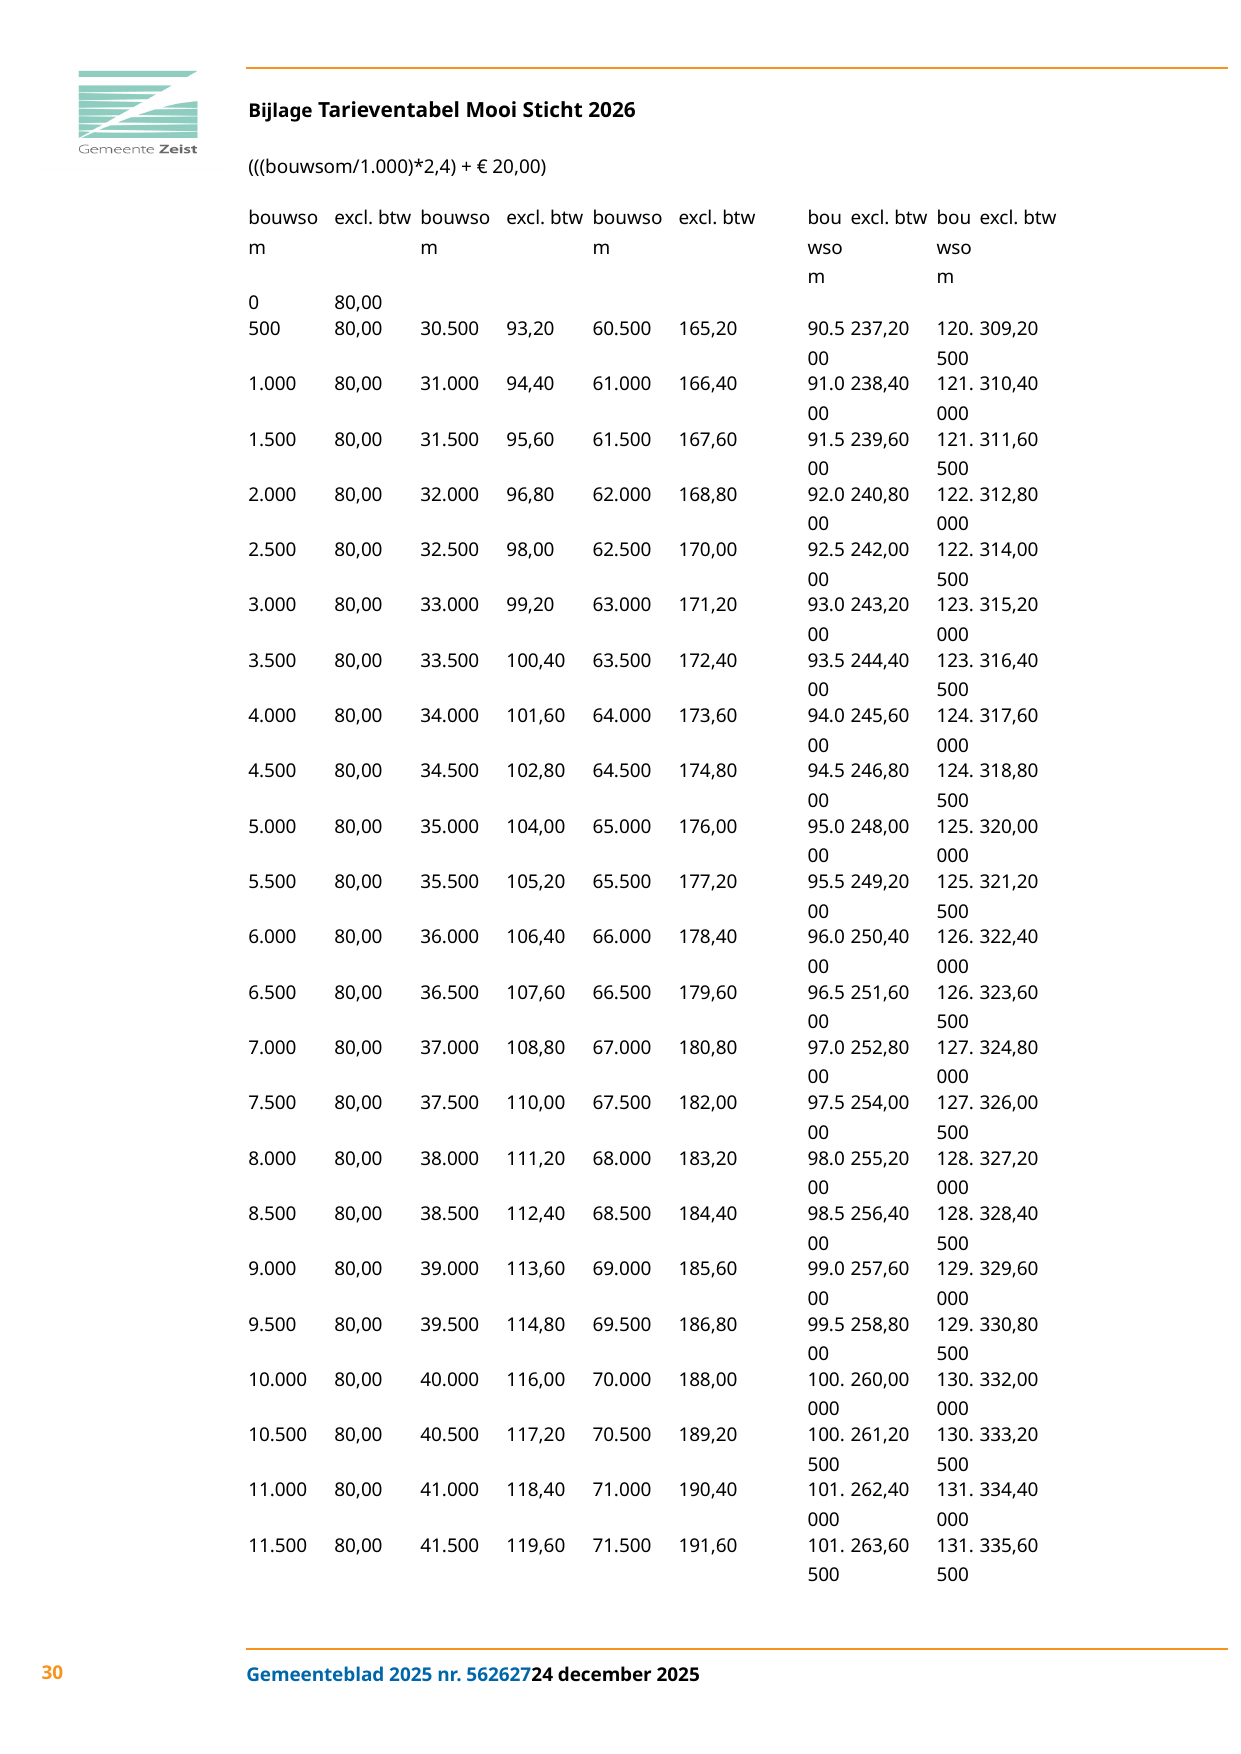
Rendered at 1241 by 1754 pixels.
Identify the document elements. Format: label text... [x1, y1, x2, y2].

table_cell 101.500 [807, 1532, 850, 1587]
table_cell 99.000 [807, 1255, 850, 1311]
table_cell 237,20 [850, 315, 936, 370]
table_cell 261,20 [850, 1421, 936, 1477]
table_cell 80,00 [334, 1255, 420, 1311]
table_cell 320,00 [979, 813, 1152, 868]
table_cell 321,20 [979, 868, 1152, 923]
table_header [850, 153, 936, 179]
table_cell 326,00 [979, 1090, 1152, 1145]
table_cell 129.500 [936, 1311, 979, 1366]
table_cell 182,00 [678, 1090, 807, 1145]
table_cell 256,40 [850, 1200, 936, 1255]
table_cell 174,80 [678, 758, 807, 813]
table_cell excl. btw [979, 205, 1152, 289]
table_cell [936, 289, 979, 315]
table_cell 9.500 [248, 1311, 334, 1366]
table_cell 238,40 [850, 370, 936, 426]
table_cell 80,00 [334, 702, 420, 758]
table_cell 312,80 [979, 481, 1152, 536]
table_cell 126.500 [936, 979, 979, 1034]
table_cell [979, 179, 1152, 204]
table_cell 62.500 [592, 536, 678, 592]
table_cell 120.500 [936, 315, 979, 370]
table_cell 168,80 [678, 481, 807, 536]
table_cell 98.500 [807, 1200, 850, 1255]
table_cell 69.500 [592, 1311, 678, 1366]
table_cell 185,60 [678, 1255, 807, 1311]
table_cell 0 [248, 289, 334, 315]
table_cell 35.000 [420, 813, 506, 868]
table_cell 63.500 [592, 647, 678, 702]
table_cell 65.000 [592, 813, 678, 868]
table_cell 8.000 [248, 1145, 334, 1200]
table_cell 62.000 [592, 481, 678, 536]
table_cell 245,60 [850, 702, 936, 758]
table_cell 33.000 [420, 592, 506, 647]
table_cell 316,40 [979, 647, 1152, 702]
table_cell 61.000 [592, 370, 678, 426]
table_cell 70.000 [592, 1366, 678, 1421]
table_cell 80,00 [334, 1200, 420, 1255]
table_cell 180,80 [678, 1034, 807, 1089]
table_cell 178,40 [678, 924, 807, 979]
table_cell 80,00 [334, 481, 420, 536]
text Bijlage Tarieventabel Mooi Sticht 2026 [248, 95, 1152, 123]
table_cell [248, 179, 334, 204]
table_cell 80,00 [334, 758, 420, 813]
table_cell 67.000 [592, 1034, 678, 1089]
table_cell 93.500 [807, 647, 850, 702]
table_cell [334, 179, 420, 204]
table_cell 191,60 [678, 1532, 807, 1587]
table_cell 34.500 [420, 758, 506, 813]
table_cell 309,20 [979, 315, 1152, 370]
table_cell [678, 179, 807, 204]
table_cell 97.500 [807, 1090, 850, 1145]
table_cell 99.500 [807, 1311, 850, 1366]
table_cell 96.000 [807, 924, 850, 979]
table_cell 60.500 [592, 315, 678, 370]
table_cell [506, 289, 592, 315]
table_cell 124.500 [936, 758, 979, 813]
table_cell 80,00 [334, 1532, 420, 1587]
table_cell 97.000 [807, 1034, 850, 1089]
table_cell 184,40 [678, 1200, 807, 1255]
table_cell 105,20 [506, 868, 592, 923]
table_header [678, 153, 807, 179]
table_cell 9.000 [248, 1255, 334, 1311]
table_cell 125.000 [936, 813, 979, 868]
table_cell 186,80 [678, 1311, 807, 1366]
table_cell 80,00 [334, 1421, 420, 1477]
table_cell excl. btw [850, 205, 936, 289]
table_cell 36.500 [420, 979, 506, 1034]
table_cell bouwsom [420, 205, 506, 289]
table_cell 98,00 [506, 536, 592, 592]
table_cell 250,40 [850, 924, 936, 979]
table_cell 172,40 [678, 647, 807, 702]
table_cell 173,60 [678, 702, 807, 758]
table_cell 5.000 [248, 813, 334, 868]
table_cell 40.500 [420, 1421, 506, 1477]
table_cell 4.000 [248, 702, 334, 758]
table_header [979, 153, 1152, 179]
table_cell 333,20 [979, 1421, 1152, 1477]
table_cell bouwsom [248, 205, 334, 289]
table_cell 80,00 [334, 813, 420, 868]
table_cell 94.000 [807, 702, 850, 758]
table_cell 167,60 [678, 426, 807, 481]
table_cell 1.500 [248, 426, 334, 481]
table_cell 80,00 [334, 289, 420, 315]
table_cell 128.000 [936, 1145, 979, 1200]
table_cell 91.000 [807, 370, 850, 426]
table_cell 90.500 [807, 315, 850, 370]
table_cell 335,60 [979, 1532, 1152, 1587]
table_cell 80,00 [334, 1477, 420, 1532]
table_cell 251,60 [850, 979, 936, 1034]
table_cell 80,00 [334, 1034, 420, 1089]
table_cell 2.000 [248, 481, 334, 536]
table_cell 311,60 [979, 426, 1152, 481]
table_cell 244,40 [850, 647, 936, 702]
table_cell 106,40 [506, 924, 592, 979]
table_cell 80,00 [334, 868, 420, 923]
table_cell 80,00 [334, 1145, 420, 1200]
table_cell 41.000 [420, 1477, 506, 1532]
table_cell 258,80 [850, 1311, 936, 1366]
table_cell 255,20 [850, 1145, 936, 1200]
table_cell 314,00 [979, 536, 1152, 592]
table_cell 254,00 [850, 1090, 936, 1145]
table_cell 318,80 [979, 758, 1152, 813]
table_cell 119,60 [506, 1532, 592, 1587]
table_cell 317,60 [979, 702, 1152, 758]
table_cell 128.500 [936, 1200, 979, 1255]
table_cell 327,20 [979, 1145, 1152, 1200]
table_cell 3.500 [248, 647, 334, 702]
table_cell 66.500 [592, 979, 678, 1034]
table_cell 252,80 [850, 1034, 936, 1089]
table_cell 328,40 [979, 1200, 1152, 1255]
table_cell 100.500 [807, 1421, 850, 1477]
table_cell 130.000 [936, 1366, 979, 1421]
table_cell 118,40 [506, 1477, 592, 1532]
table_cell bouwsom [807, 205, 850, 289]
table_cell 92.500 [807, 536, 850, 592]
table_cell 315,20 [979, 592, 1152, 647]
table_cell 38.500 [420, 1200, 506, 1255]
table_cell 71.500 [592, 1532, 678, 1587]
table_cell [420, 289, 506, 315]
table_cell bouwsom [936, 205, 979, 289]
table_cell [592, 179, 678, 204]
table_cell [850, 179, 936, 204]
table_cell 63.000 [592, 592, 678, 647]
table_cell 64.500 [592, 758, 678, 813]
table_cell 7.500 [248, 1090, 334, 1145]
table_cell 33.500 [420, 647, 506, 702]
table_cell 262,40 [850, 1477, 936, 1532]
table_cell 166,40 [678, 370, 807, 426]
table_cell 122.500 [936, 536, 979, 592]
table_cell 80,00 [334, 315, 420, 370]
table_cell [807, 289, 850, 315]
table_cell 80,00 [334, 1090, 420, 1145]
table_cell 68.000 [592, 1145, 678, 1200]
table_cell 310,40 [979, 370, 1152, 426]
table_cell 36.000 [420, 924, 506, 979]
table_cell 1.000 [248, 370, 334, 426]
table_cell 189,20 [678, 1421, 807, 1477]
table_cell 98.000 [807, 1145, 850, 1200]
table_cell 67.500 [592, 1090, 678, 1145]
table_cell 94,40 [506, 370, 592, 426]
table_cell 80,00 [334, 1311, 420, 1366]
table_cell 6.500 [248, 979, 334, 1034]
table_header (((bouwsom/1.000)*2,4) + € 20,00) [248, 153, 592, 179]
table_cell 37.000 [420, 1034, 506, 1089]
table_cell 126.000 [936, 924, 979, 979]
table_cell 64.000 [592, 702, 678, 758]
table_cell 121.000 [936, 370, 979, 426]
table_cell 246,80 [850, 758, 936, 813]
table_cell [420, 179, 506, 204]
table_cell 80,00 [334, 426, 420, 481]
table_cell 123.500 [936, 647, 979, 702]
table_cell 96,80 [506, 481, 592, 536]
table_cell 32.500 [420, 536, 506, 592]
table_cell 80,00 [334, 536, 420, 592]
table_cell 65.500 [592, 868, 678, 923]
table_cell 260,00 [850, 1366, 936, 1421]
table_cell 80,00 [334, 979, 420, 1034]
table_cell excl. btw [506, 205, 592, 289]
table_cell 101,60 [506, 702, 592, 758]
table_cell 3.000 [248, 592, 334, 647]
table_cell 95.000 [807, 813, 850, 868]
table_cell 114,80 [506, 1311, 592, 1366]
table_cell 80,00 [334, 370, 420, 426]
table_cell 7.000 [248, 1034, 334, 1089]
table_cell 80,00 [334, 924, 420, 979]
table_cell 190,40 [678, 1477, 807, 1532]
table_cell 131.500 [936, 1532, 979, 1587]
table_cell 332,00 [979, 1366, 1152, 1421]
table_cell 30.500 [420, 315, 506, 370]
table_cell 11.000 [248, 1477, 334, 1532]
table_cell 125.500 [936, 868, 979, 923]
table_cell [807, 179, 850, 204]
table_cell 111,20 [506, 1145, 592, 1200]
table_cell 240,80 [850, 481, 936, 536]
table_cell 69.000 [592, 1255, 678, 1311]
table_cell 183,20 [678, 1145, 807, 1200]
table_cell excl. btw [334, 205, 420, 289]
table_cell 4.500 [248, 758, 334, 813]
table_cell 35.500 [420, 868, 506, 923]
table_cell 500 [248, 315, 334, 370]
table_cell 116,00 [506, 1366, 592, 1421]
table_cell 263,60 [850, 1532, 936, 1587]
table_cell 170,00 [678, 536, 807, 592]
table_cell 38.000 [420, 1145, 506, 1200]
table_cell 70.500 [592, 1421, 678, 1477]
table_cell 96.500 [807, 979, 850, 1034]
table_cell 248,00 [850, 813, 936, 868]
table_cell 330,80 [979, 1311, 1152, 1366]
table_cell 177,20 [678, 868, 807, 923]
table_cell 95.500 [807, 868, 850, 923]
table_cell 334,40 [979, 1477, 1152, 1532]
table_cell 131.000 [936, 1477, 979, 1532]
table_cell 127.500 [936, 1090, 979, 1145]
table_cell 80,00 [334, 647, 420, 702]
table_cell 8.500 [248, 1200, 334, 1255]
table_cell 10.500 [248, 1421, 334, 1477]
table_cell 121.500 [936, 426, 979, 481]
table_cell 31.500 [420, 426, 506, 481]
table_cell 113,60 [506, 1255, 592, 1311]
table_cell 124.000 [936, 702, 979, 758]
table_cell 329,60 [979, 1255, 1152, 1311]
table_cell 99,20 [506, 592, 592, 647]
table_header [592, 153, 678, 179]
table_cell 91.500 [807, 426, 850, 481]
table_cell 104,00 [506, 813, 592, 868]
table_cell 32.000 [420, 481, 506, 536]
table_cell 10.000 [248, 1366, 334, 1421]
table_cell 40.000 [420, 1366, 506, 1421]
table_cell 100,40 [506, 647, 592, 702]
table_cell 165,20 [678, 315, 807, 370]
table_cell 11.500 [248, 1532, 334, 1587]
picture [41, 47, 231, 172]
table_cell 117,20 [506, 1421, 592, 1477]
table_cell 80,00 [334, 1366, 420, 1421]
table_header [807, 153, 850, 179]
table_cell 95,60 [506, 426, 592, 481]
table_cell 34.000 [420, 702, 506, 758]
table_cell 123.000 [936, 592, 979, 647]
table_cell 2.500 [248, 536, 334, 592]
table_cell 93,20 [506, 315, 592, 370]
table_cell 112,40 [506, 1200, 592, 1255]
table_header [936, 153, 979, 179]
table_cell 100.000 [807, 1366, 850, 1421]
table_cell 129.000 [936, 1255, 979, 1311]
table_cell [850, 289, 936, 315]
table_cell excl. btw [678, 205, 807, 289]
table_cell 6.000 [248, 924, 334, 979]
table_cell [678, 289, 807, 315]
table_cell 127.000 [936, 1034, 979, 1089]
table_cell 66.000 [592, 924, 678, 979]
table_cell 323,60 [979, 979, 1152, 1034]
table_cell 80,00 [334, 592, 420, 647]
table_cell 249,20 [850, 868, 936, 923]
table_cell 239,60 [850, 426, 936, 481]
table_cell 93.000 [807, 592, 850, 647]
table_cell [506, 179, 592, 204]
table_cell 39.000 [420, 1255, 506, 1311]
table_cell 179,60 [678, 979, 807, 1034]
table_cell 122.000 [936, 481, 979, 536]
table_cell 102,80 [506, 758, 592, 813]
table_cell 31.000 [420, 370, 506, 426]
table_cell 257,60 [850, 1255, 936, 1311]
table_cell 101.000 [807, 1477, 850, 1532]
table_cell 108,80 [506, 1034, 592, 1089]
table_cell 171,20 [678, 592, 807, 647]
table_cell 243,20 [850, 592, 936, 647]
table_cell [936, 179, 979, 204]
table_cell 110,00 [506, 1090, 592, 1145]
table_cell 5.500 [248, 868, 334, 923]
table_cell [979, 289, 1152, 315]
table_cell 37.500 [420, 1090, 506, 1145]
table_cell bouwsom [592, 205, 678, 289]
table_cell 324,80 [979, 1034, 1152, 1089]
table_cell 39.500 [420, 1311, 506, 1366]
table_cell 107,60 [506, 979, 592, 1034]
table_cell 92.000 [807, 481, 850, 536]
table_cell 322,40 [979, 924, 1152, 979]
table_cell [592, 289, 678, 315]
table_cell 94.500 [807, 758, 850, 813]
table_cell 188,00 [678, 1366, 807, 1421]
table_cell 68.500 [592, 1200, 678, 1255]
table_cell 71.000 [592, 1477, 678, 1532]
table_cell 61.500 [592, 426, 678, 481]
table_cell 41.500 [420, 1532, 506, 1587]
table_cell 130.500 [936, 1421, 979, 1477]
table_cell 242,00 [850, 536, 936, 592]
table_cell 176,00 [678, 813, 807, 868]
